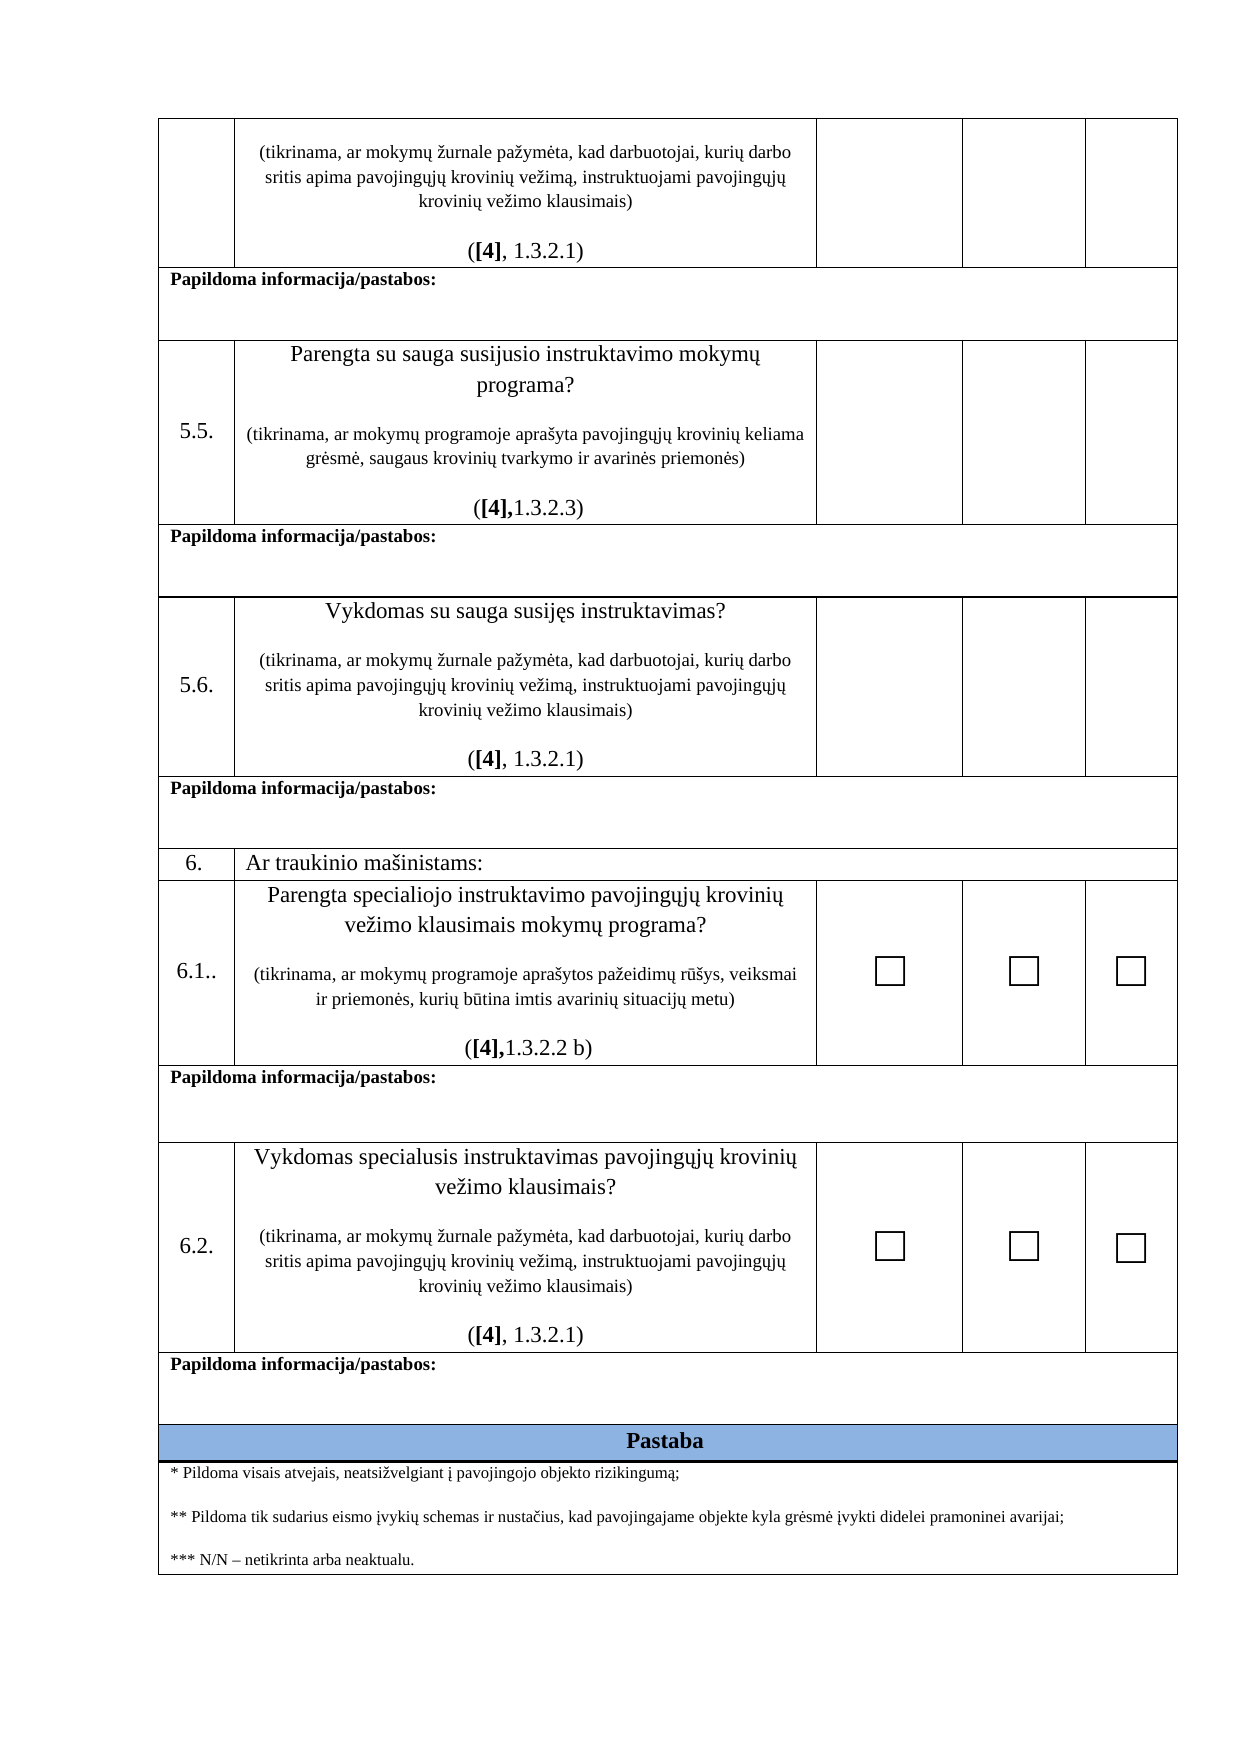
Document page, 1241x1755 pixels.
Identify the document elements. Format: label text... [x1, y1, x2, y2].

table_cell □ [1086, 1143, 1177, 1352]
table_cell 6.1.. [159, 881, 234, 1064]
table_cell [817, 598, 962, 776]
table_cell 6. [159, 849, 234, 880]
table_cell Papildoma informacija/pastabos: [159, 525, 1177, 596]
table_cell [1086, 598, 1177, 776]
table_cell [963, 598, 1085, 776]
table_cell Vykdomas specialusis instruktavimas pavojingųjų krovinių vežimo klausimais? (tikrinama, ar mokymų žurnale pažymėta, kad darbuotojai, kurių darbo sritis apima pavojingųjų krovinių vežimą, instruktuojami pavojingųjų krovinių vežimo klausimais) ([4], 1.3.2.1) [235, 1143, 816, 1352]
table_cell Vykdomas su sauga susijęs instruktavimas? (tikrinama, ar mokymų žurnale pažymėta, kad darbuotojai, kurių darbo sritis apima pavojingųjų krovinių vežimą, instruktuojami pavojingųjų krovinių vežimo klausimais) ([4], 1.3.2.1) [235, 598, 816, 776]
table_cell □ [817, 1143, 962, 1352]
table_cell Papildoma informacija/pastabos: [159, 268, 1177, 339]
table_cell 6.2. [159, 1143, 234, 1352]
table_cell Pastaba [159, 1425, 1177, 1460]
table_cell [963, 119, 1085, 267]
table_cell Papildoma informacija/pastabos: [159, 777, 1177, 848]
table_cell Papildoma informacija/pastabos: [159, 1066, 1177, 1142]
table_cell Ar traukinio mašinistams: [235, 849, 1177, 880]
table_cell 5.5. [159, 341, 234, 524]
table_cell Parengta specialiojo instruktavimo pavojingųjų krovinių vežimo klausimais mokymų programa? (tikrinama, ar mokymų programoje aprašytos pažeidimų rūšys, veiksmai ir priemonės, kurių būtina imtis avarinių situacijų metu) ([4],1.3.2.2 b) [235, 881, 816, 1064]
table_cell Papildoma informacija/pastabos: [159, 1353, 1177, 1424]
table_cell □ [963, 1143, 1085, 1352]
table_cell □ [817, 881, 962, 1064]
table_cell 5.6. [159, 598, 234, 776]
table_cell □ [1086, 881, 1177, 1064]
table_cell [817, 341, 962, 524]
table_cell * Pildoma visais atvejais, neatsižvelgiant į pavojingojo objekto rizikingumą; ** Pildoma tik sudarius eismo įvykių schemas ir nustačius, kad pavojingajame objekte kyla grėsmė įvykti didelei pramoninei avarijai; *** N/N – netikrinta arba neaktualu. [159, 1463, 1177, 1573]
table_cell [1086, 119, 1177, 267]
table_cell [817, 119, 962, 267]
table_cell Parengta su sauga susijusio instruktavimo mokymų programa? (tikrinama, ar mokymų programoje aprašyta pavojingųjų krovinių keliama grėsmė, saugaus krovinių tvarkymo ir avarinės priemonės) ([4],1.3.2.3) [235, 341, 816, 524]
table_cell [963, 341, 1085, 524]
table_cell [159, 119, 234, 267]
table_cell [1086, 341, 1177, 524]
table_cell (tikrinama, ar mokymų žurnale pažymėta, kad darbuotojai, kurių darbo sritis apima pavojingųjų krovinių vežimą, instruktuojami pavojingųjų krovinių vežimo klausimais) ([4], 1.3.2.1) [235, 119, 816, 267]
table_cell □ [963, 881, 1085, 1064]
